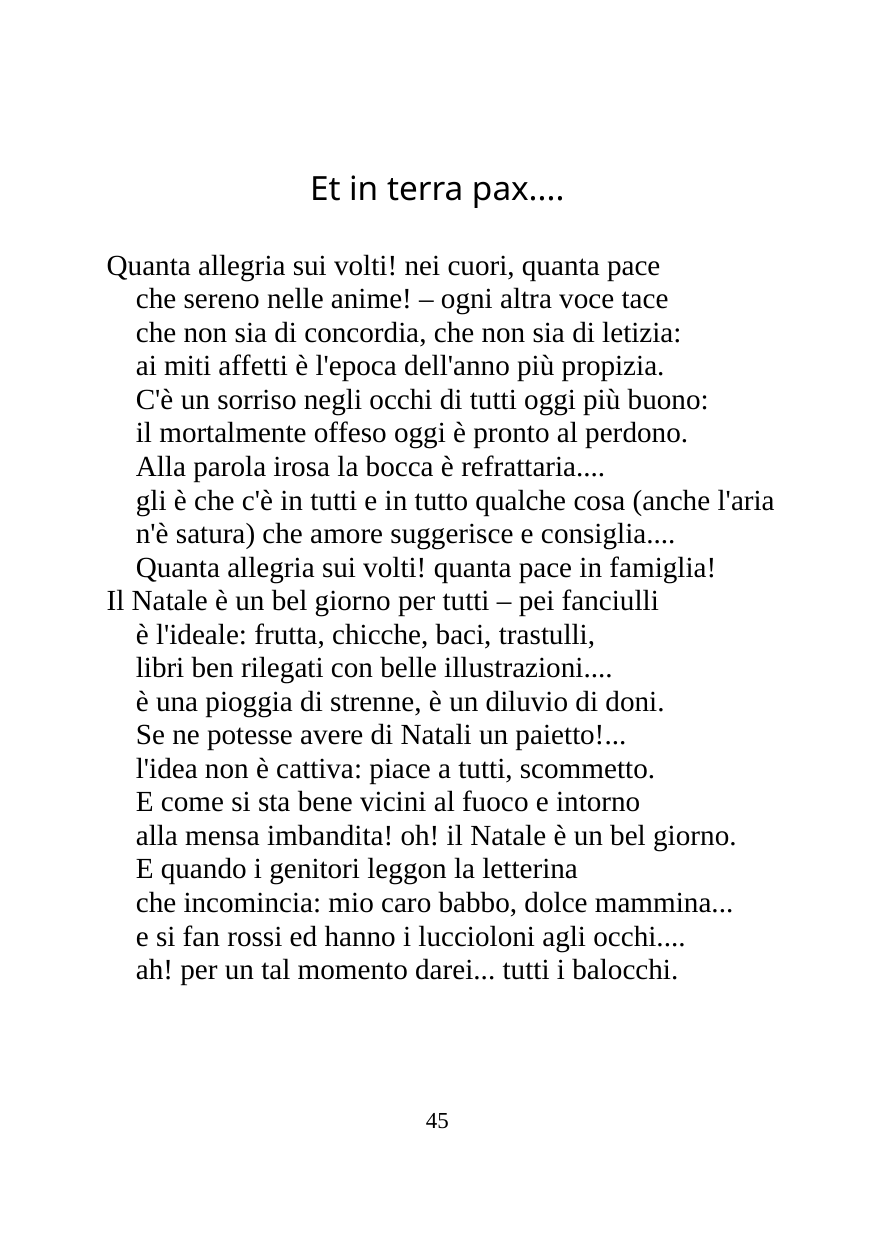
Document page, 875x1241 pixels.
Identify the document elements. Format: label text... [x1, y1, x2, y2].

subtitle Et in terra pax.... [106, 165, 768, 210]
text Quanta allegria sui volti! nei cuori, quanta pace che sereno nelle anime! – ogni altra voce tace che non sia di concordia, che non sia di letizia: ai miti affetti è l'epoca dell'anno più propizia. C'è un sorriso negli occhi di tutti oggi più buono: il mortalmente offeso oggi è pronto al perdono. Alla parola irosa la bocca è refrattaria.... gli è che c'è in tutti e in tutto qualche cosa (anche l'aria n'è satura) che amore suggerisce e consiglia.... Quanta allegria sui volti! quanta pace in famiglia! [106, 248, 792, 583]
text Il Natale è un bel giorno per tutti – pei fanciulli è l'ideale: frutta, chicche, baci, trastulli, libri ben rilegati con belle illustrazioni.... è una pioggia di strenne, è un diluvio di doni. Se ne potesse avere di Natali un paietto!... l'idea non è cattiva: piace a tutti, scommetto. E come si sta bene vicini al fuoco e intorno alla mensa imbandita! oh! il Natale è un bel giorno. E quando i genitori leggon la letterina che incomincia: mio caro babbo, dolce mammina... e si fan rossi ed hanno i luccioloni agli occhi.... ah! per un tal momento darei... tutti i balocchi. [106, 583, 792, 986]
